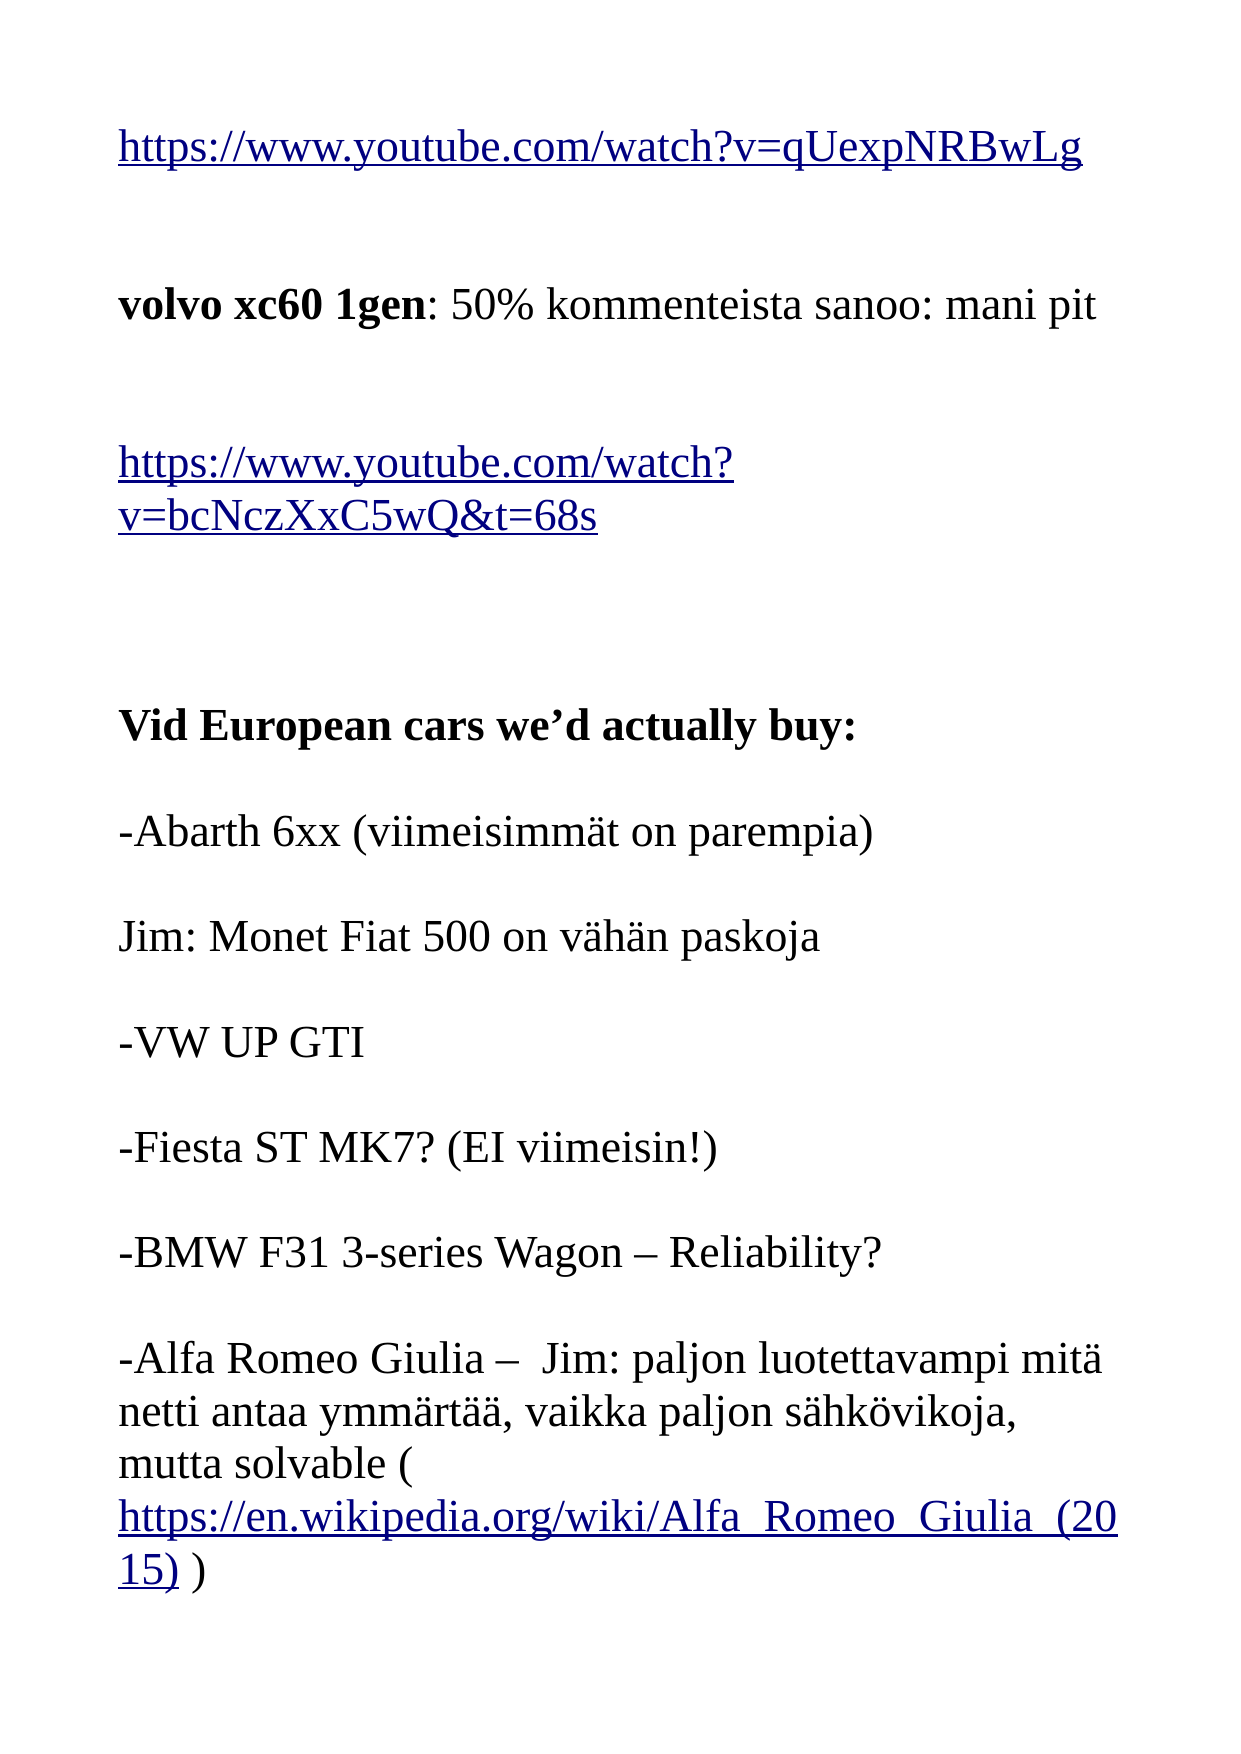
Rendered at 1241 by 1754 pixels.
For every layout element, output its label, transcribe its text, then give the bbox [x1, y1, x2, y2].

text Vid European cars we’d actually buy: [118, 698, 1122, 751]
text https://www.youtube.com/watch?v=bcNczXxC5wQ&t=68s [118, 434, 1122, 540]
text Jim: Monet Fiat 500 on vähän paskoja [118, 909, 1122, 961]
text -BMW F31 3-series Wagon – Reliability? [118, 1225, 1122, 1278]
text -VW UP GTI [118, 1014, 1122, 1067]
text volvo xc60 1gen: 50% kommenteista sanoo: mani pit [118, 276, 1122, 329]
text https://www.youtube.com/watch?v=qUexpNRBwLg [118, 118, 1122, 171]
text -Fiesta ST MK7? (EI viimeisin!) [118, 1119, 1122, 1172]
text -Alfa Romeo Giulia – Jim: paljon luotettavampi mitä netti antaa ymmärtää, vaikka paljon sähkövikoja, mutta solvable ( https://en.wikipedia.org/wiki/Alfa_Romeo_Giulia_(2015) ) [118, 1330, 1122, 1594]
text -Abarth 6xx (viimeisimmät on parempia) [118, 803, 1122, 856]
